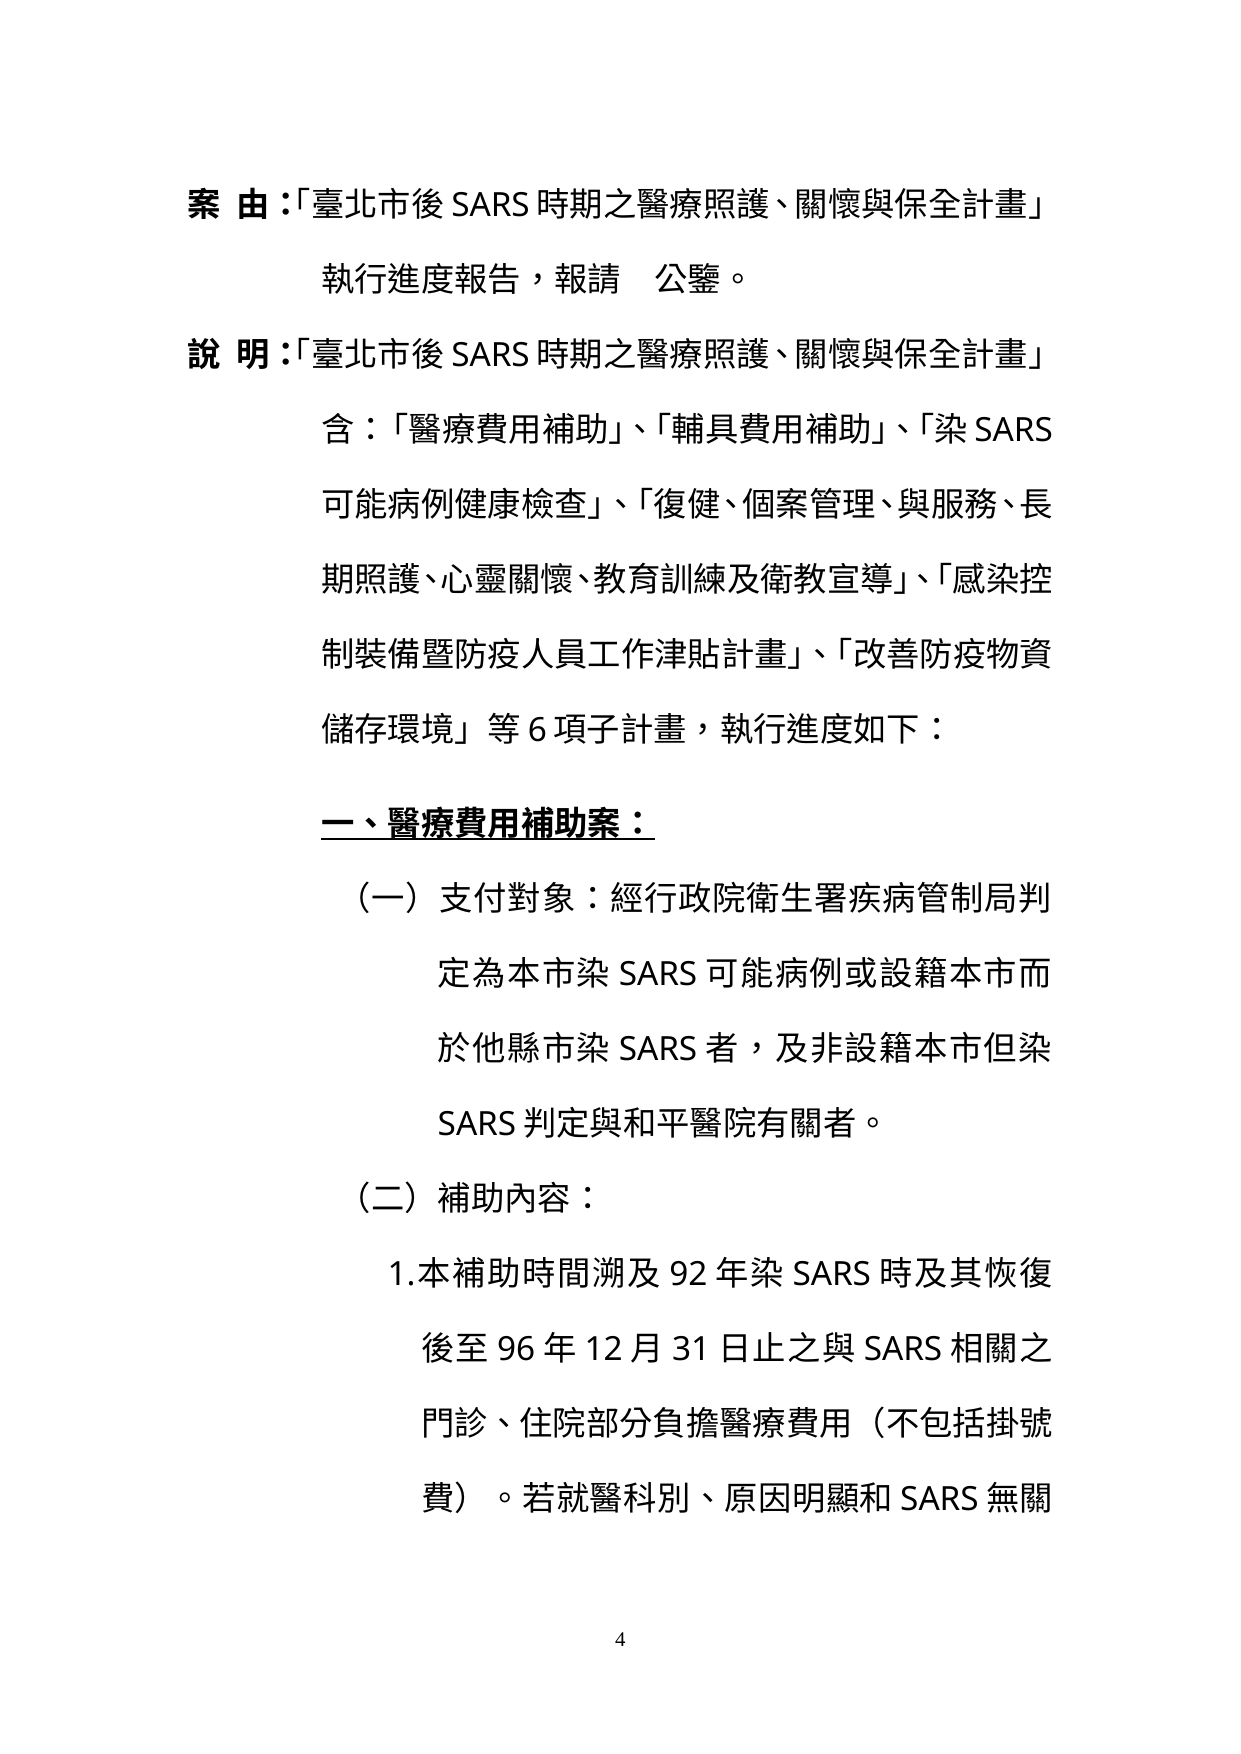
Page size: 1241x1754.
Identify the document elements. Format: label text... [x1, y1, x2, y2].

text （一）支付對象：經行政院衛生署疾病管制局判定為本市染SARS可能病例或設籍本市而於他縣市染SARS者，及非設籍本市但染SARS判定與和平醫院有關者。 [337, 858, 1053, 1158]
text 一、醫療費用補助案： [187, 783, 1053, 858]
text 說 明：「臺北市後SARS時期之醫療照護、關懷與保全計畫」含：「醫療費用補助」、「輔具費用補助」、「染SARS可能病例健康檢查」、「復健、個案管理、與服務、長期照護、心靈關懷、教育訓練及衛教宣導」、「感染控制裝備暨防疫人員工作津貼計畫」、「改善防疫物資儲存環境」等6項子計畫，執行進度如下： [187, 314, 1053, 764]
text （二）補助內容： [337, 1158, 1053, 1233]
text 1.本補助時間溯及92年染SARS時及其恢復後至96年12月31日止之與SARS相關之門診、住院部分負擔醫療費用（不包括掛號費）。若就醫科別、原因明顯和SARS無關 [387, 1233, 1053, 1533]
text 案 由：「臺北市後SARS時期之醫療照護、關懷與保全計畫」執行進度報告，報請 公鑒。 [187, 164, 1053, 314]
